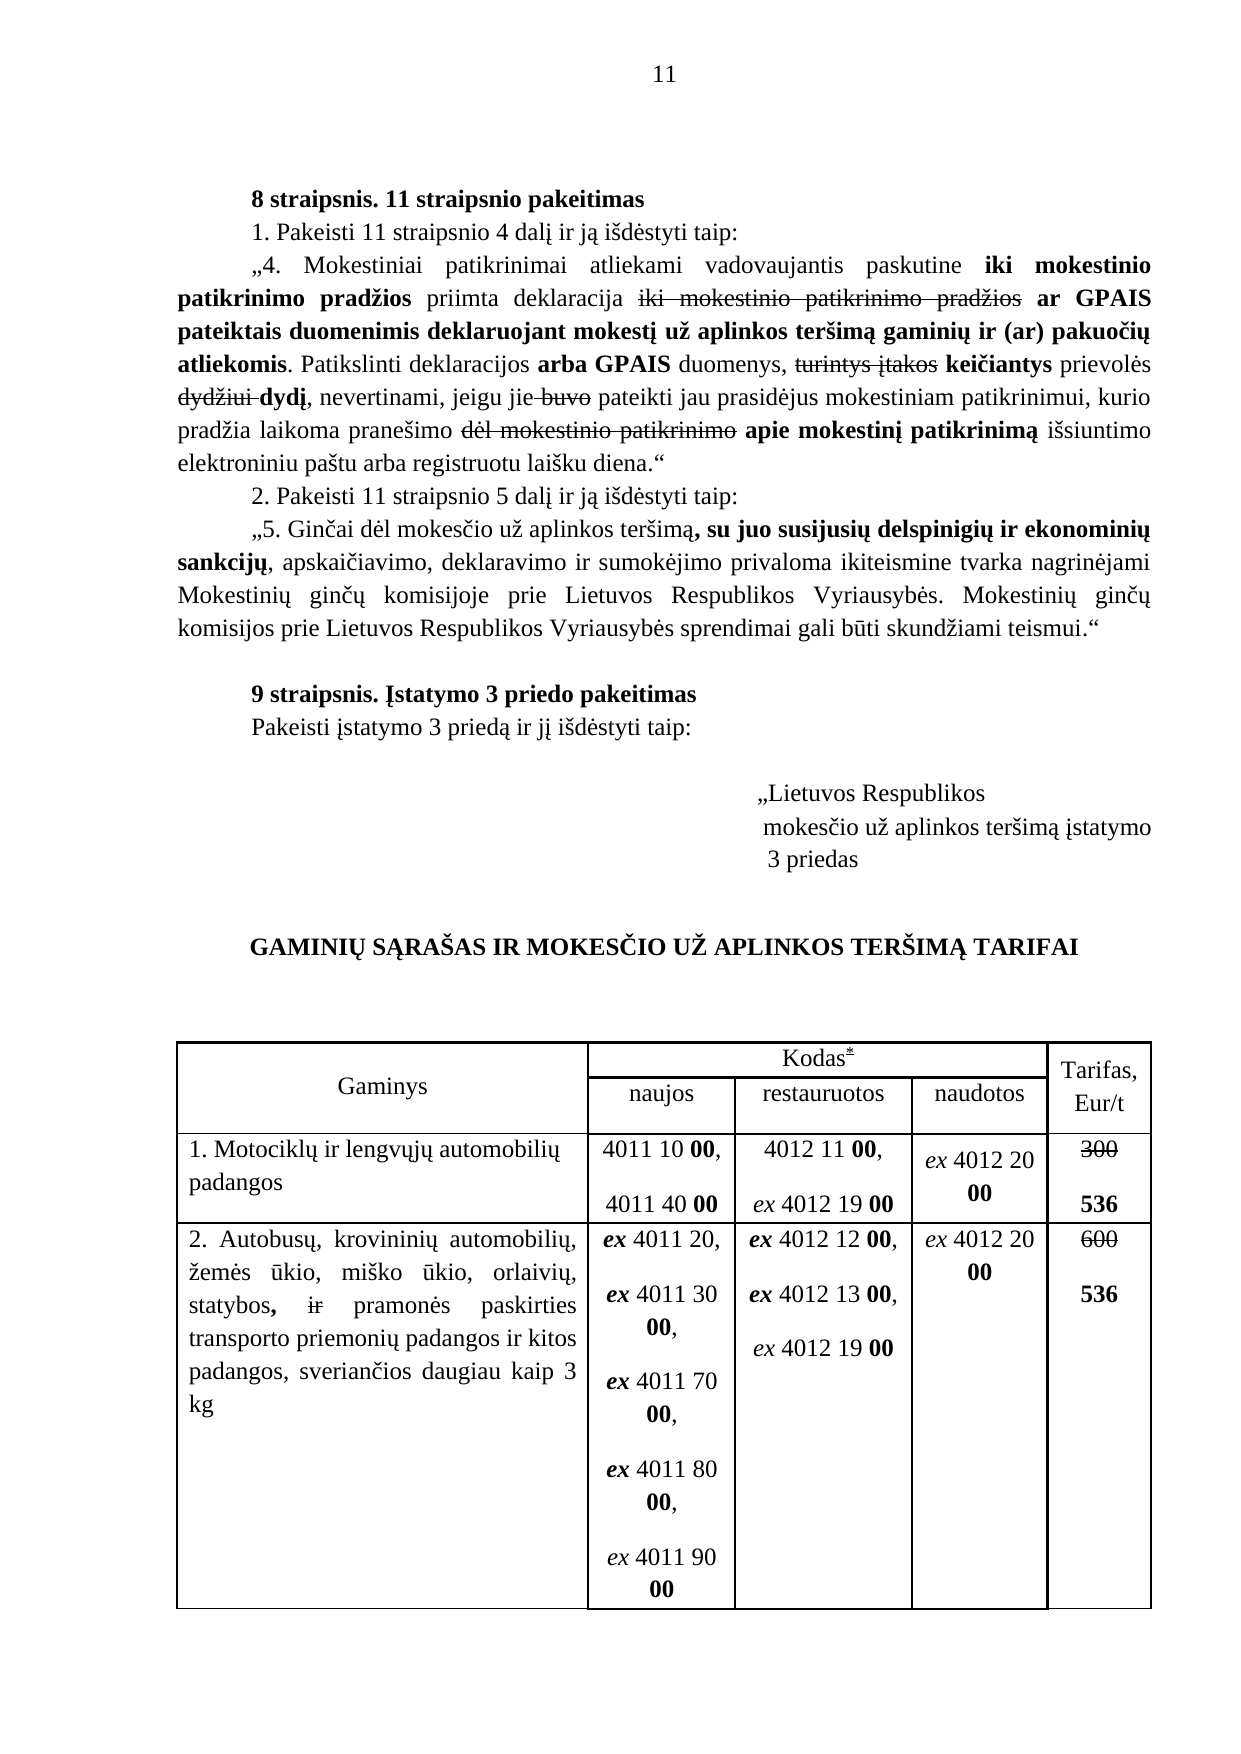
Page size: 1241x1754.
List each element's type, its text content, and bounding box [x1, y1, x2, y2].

table_header Tarifas, Eur/t [1049, 1044, 1150, 1132]
text mokesčio už aplinkos teršimą įstatymo [177, 812, 1151, 840]
table_header Gaminys [178, 1044, 587, 1132]
table_cell ex 4012 20 00 [913, 1135, 1046, 1222]
table_cell naujos [589, 1079, 734, 1132]
table_cell 4012 11 00, ex 4012 19 00 [736, 1135, 911, 1222]
text 8 straipsnis. 11 straipsnio pakeitimas [177, 184, 1151, 213]
text „4. Mokestiniai patikrinimai atliekami vadovaujantis paskutine iki mokestinio patikrinimo pradžios priimta deklaracija iki mokestinio patikrinimo pradžios ar GPAIS pateiktais duomenimis deklaruojant mokestį už aplinkos teršimą gaminių ir (ar) pakuočių atliekomis. Patikslinti deklaracijos arba GPAIS duomenys, turintys įtakos keičiantys prievolės dydžiui dydį, nevertinami, jeigu jie buvo pateikti jau prasidėjus mokestiniam patikrinimui, kurio pradžia laikoma pranešimo dėl mokestinio patikrinimo apie mokestinį patikrinimą išsiuntimo elektroniniu paštu arba registruotu laišku diena.“ [177, 250, 1151, 477]
text 9 straipsnis. Įstatymo 3 priedo pakeitimas [177, 679, 1151, 708]
table_cell ex 4012 12 00, ex 4012 13 00, ex 4012 19 00 [736, 1224, 911, 1608]
table_cell ex 4011 20, ex 4011 30 00, ex 4011 70 00, ex 4011 80 00, ex 4011 90 00 [589, 1224, 734, 1608]
text Pakeisti įstatymo 3 priedą ir jį išdėstyti taip: [177, 712, 1151, 741]
text 1. Pakeisti 11 straipsnio 4 dalį ir ją išdėstyti taip: [177, 217, 1151, 246]
table_cell ex 4012 20 00 [913, 1224, 1046, 1608]
table_cell 4011 10 00, 4011 40 00 [589, 1135, 734, 1222]
table_cell 1. Motociklų ir lengvųjų automobilių padangos [178, 1134, 587, 1222]
text „Lietuvos Respublikos [177, 778, 1151, 807]
table_header Kodas* [589, 1044, 1046, 1076]
table_cell 2. Autobusų, krovininių automobilių, žemės ūkio, miško ūkio, orlaivių, statybos, ir pramonės paskirties transporto priemonių padangos ir kitos padangos, sveriančios daugiau kaip 3 kg [178, 1224, 587, 1608]
text GAMINIŲ SĄRAŠAS IR MOKESČIO UŽ APLINKOS TERŠIMĄ TARIFAI [177, 932, 1151, 961]
text 2. Pakeisti 11 straipsnio 5 dalį ir ją išdėstyti taip: [177, 481, 1151, 510]
table_cell 600 536 [1049, 1224, 1150, 1608]
table_cell 300 536 [1049, 1134, 1150, 1222]
table_cell naudotos [913, 1079, 1046, 1132]
text „5. Ginčai dėl mokesčio už aplinkos teršimą, su juo susijusių delspinigių ir ekonominių sankcijų, apskaičiavimo, deklaravimo ir sumokėjimo privaloma ikiteismine tvarka nagrinėjami Mokestinių ginčų komisijoje prie Lietuvos Respublikos Vyriausybės. Mokestinių ginčų komisijos prie Lietuvos Respublikos Vyriausybės sprendimai gali būti skundžiami teismui.“ [177, 514, 1151, 642]
table_cell restauruotos [736, 1079, 911, 1132]
text 3 priedas [177, 844, 1151, 873]
